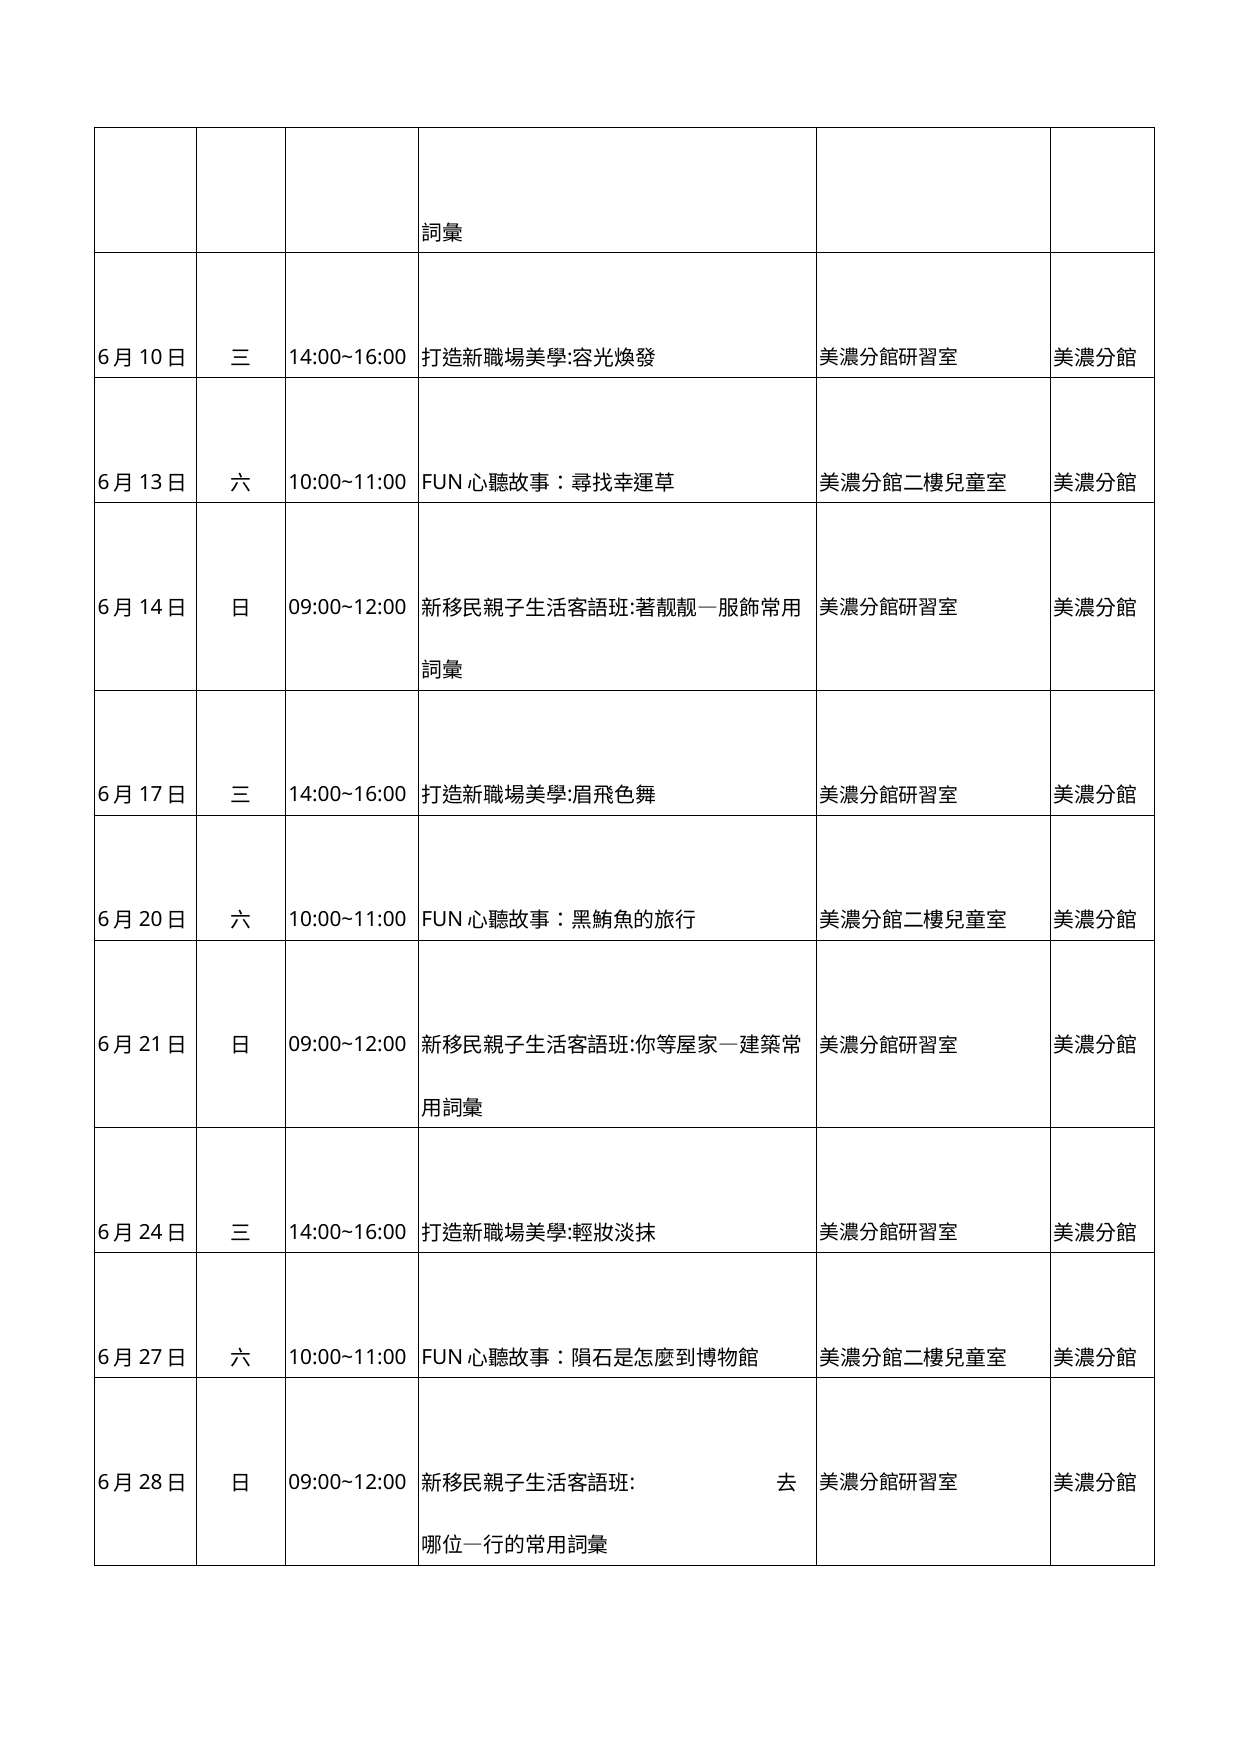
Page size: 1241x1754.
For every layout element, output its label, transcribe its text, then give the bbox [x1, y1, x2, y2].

table_cell 6月17日 [95, 691, 196, 814]
table_cell 6月24日 [95, 1128, 196, 1252]
table_cell 14:00~16:00 [286, 1128, 418, 1252]
table_cell 09:00~12:00 [286, 941, 418, 1127]
table_cell 6月27日 [95, 1253, 196, 1377]
table_cell 美濃分館 [1051, 503, 1154, 689]
table_cell 打造新職場美學:容光煥發 [419, 253, 816, 377]
table_cell 日 [197, 503, 285, 689]
table_cell 14:00~16:00 [286, 253, 418, 377]
table_cell FUN心聽故事：尋找幸運草 [419, 378, 816, 502]
table_cell 美濃分館 [1051, 378, 1154, 502]
table_cell 打造新職場美學:輕妝淡抹 [419, 1128, 816, 1252]
table_cell 美濃分館 [1051, 1128, 1154, 1252]
table_cell 6月10日 [95, 253, 196, 377]
table_cell 6月14日 [95, 503, 196, 689]
table_cell 美濃分館二樓兒童室 [817, 378, 1050, 502]
table_cell 6月28日 [95, 1378, 196, 1564]
table_cell [1051, 128, 1154, 252]
table_cell 10:00~11:00 [286, 816, 418, 939]
table_cell 美濃分館研習室 [817, 253, 1050, 377]
table_cell 六 [197, 816, 285, 939]
table_cell 新移民親子生活客語班: 去哪位—行的常用詞彙 [419, 1378, 816, 1564]
table_cell [286, 128, 418, 252]
table_cell 6月13日 [95, 378, 196, 502]
table_cell 三 [197, 1128, 285, 1252]
table_cell 美濃分館 [1051, 941, 1154, 1127]
table_cell 六 [197, 1253, 285, 1377]
table_cell 美濃分館 [1051, 1378, 1154, 1564]
table_cell 打造新職場美學:眉飛色舞 [419, 691, 816, 814]
table_cell 6月21日 [95, 941, 196, 1127]
table_cell 10:00~11:00 [286, 378, 418, 502]
table_cell 美濃分館研習室 [817, 1128, 1050, 1252]
table_cell 6月20日 [95, 816, 196, 939]
table_cell 14:00~16:00 [286, 691, 418, 814]
table_cell 三 [197, 691, 285, 814]
table_cell [197, 128, 285, 252]
table_cell 09:00~12:00 [286, 503, 418, 689]
table_cell 美濃分館 [1051, 253, 1154, 377]
table_cell [817, 128, 1050, 252]
table_cell [95, 128, 196, 252]
table_cell 三 [197, 253, 285, 377]
table_cell FUN心聽故事：黑鮪魚的旅行 [419, 816, 816, 939]
table_cell 美濃分館 [1051, 816, 1154, 939]
table_cell 美濃分館 [1051, 1253, 1154, 1377]
table_cell 新移民親子生活客語班:你等屋家—建築常用詞彙 [419, 941, 816, 1127]
table_cell 日 [197, 1378, 285, 1564]
table_cell 日 [197, 941, 285, 1127]
table_cell FUN心聽故事：隕石是怎麼到博物館 [419, 1253, 816, 1377]
table_cell 09:00~12:00 [286, 1378, 418, 1564]
table_cell 美濃分館研習室 [817, 691, 1050, 814]
table_cell 美濃分館 [1051, 691, 1154, 814]
table_cell 新移民親子生活客語班:著靓靓—服飾常用詞彙 [419, 503, 816, 689]
table_cell 六 [197, 378, 285, 502]
table_cell 10:00~11:00 [286, 1253, 418, 1377]
table_cell 美濃分館二樓兒童室 [817, 816, 1050, 939]
table_cell 美濃分館研習室 [817, 1378, 1050, 1564]
table_cell 美濃分館研習室 [817, 503, 1050, 689]
table_cell 美濃分館研習室 [817, 941, 1050, 1127]
table_cell 美濃分館二樓兒童室 [817, 1253, 1050, 1377]
table_cell 詞彙 [419, 128, 816, 252]
